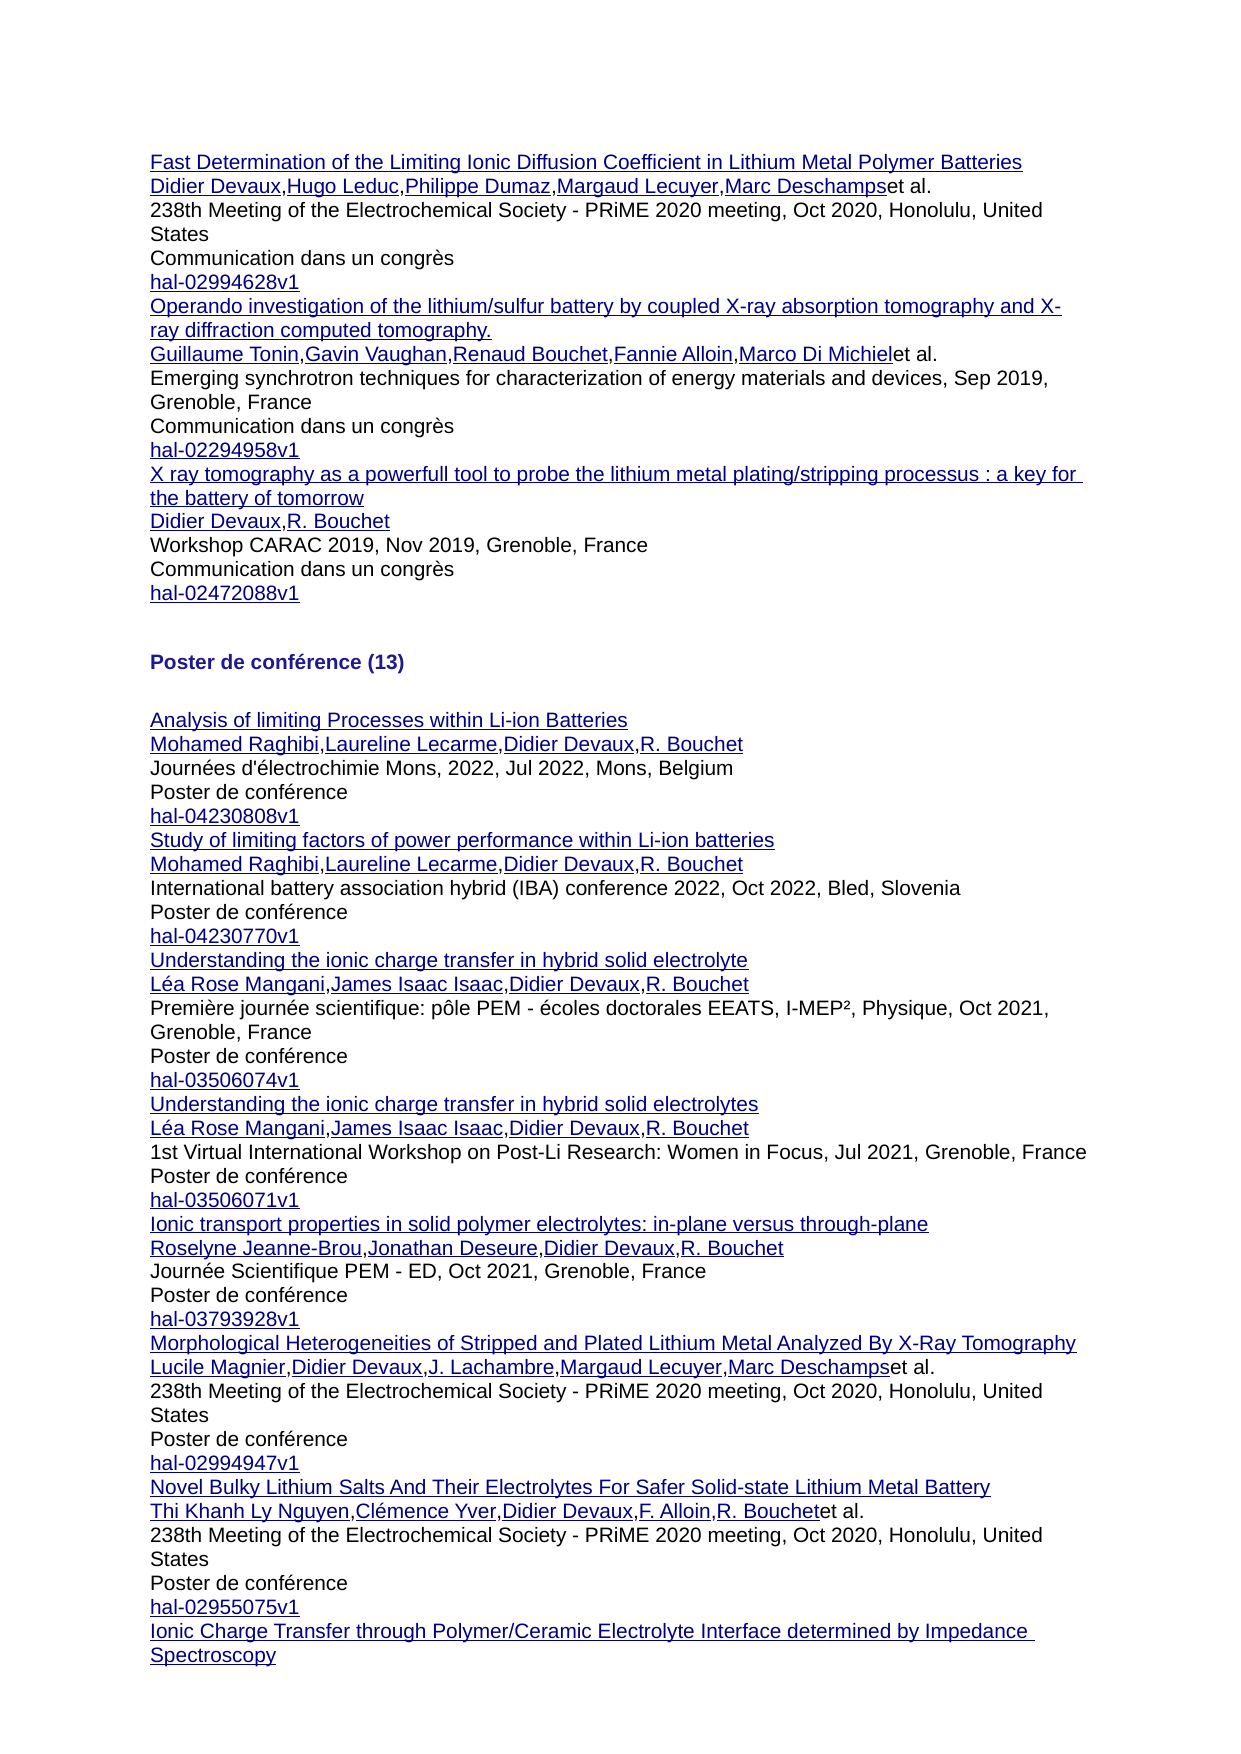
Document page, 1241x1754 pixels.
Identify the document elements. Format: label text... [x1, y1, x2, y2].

table_cell Novel Bulky Lithium Salts And Their Electrolytes For Safer Solid-state Lithium Metal Battery Thi Khanh Ly Nguyen,Clémence Yver,Didier Devaux,F. Alloin,R. Bouchetet al. 238th Meeting of the Electrochemical Society - PRiME 2020 meeting, Oct 2020, Honolulu, United States Poster de conférence hal-02955075v1 [150, 1475, 1090, 1619]
subtitle Poster de conférence (13) [150, 650, 1090, 674]
table_cell Morphological Heterogeneities of Stripped and Plated Lithium Metal Analyzed By X-Ray Tomography Lucile Magnier,Didier Devaux,J. Lachambre,Margaud Lecuyer,Marc Deschampset al. 238th Meeting of the Electrochemical Society - PRiME 2020 meeting, Oct 2020, Honolulu, United States Poster de conférence hal-02994947v1 [150, 1331, 1090, 1475]
table_cell Ionic transport properties in solid polymer electrolytes: in-plane versus through-plane Roselyne Jeanne-Brou,Jonathan Deseure,Didier Devaux,R. Bouchet Journée Scientifique PEM - ED, Oct 2021, Grenoble, France Poster de conférence hal-03793928v1 [150, 1211, 1090, 1331]
table_header Analysis of limiting Processes within Li-ion Batteries Mohamed Raghibi,Laureline Lecarme,Didier Devaux,R. Bouchet Journées d'électrochimie Mons, 2022, Jul 2022, Mons, Belgium Poster de conférence hal-04230808v1 [150, 708, 1090, 828]
table_cell Understanding the ionic charge transfer in hybrid solid electrolytes Léa Rose Mangani,James Isaac Isaac,Didier Devaux,R. Bouchet 1st Virtual International Workshop on Post-Li Research: Women in Focus, Jul 2021, Grenoble, France Poster de conférence hal-03506071v1 [150, 1092, 1090, 1211]
table_cell Study of limiting factors of power performance within Li-ion batteries Mohamed Raghibi,Laureline Lecarme,Didier Devaux,R. Bouchet International battery association hybrid (IBA) conference 2022, Oct 2022, Bled, Slovenia Poster de conférence hal-04230770v1 [150, 828, 1090, 948]
table_cell Understanding the ionic charge transfer in hybrid solid electrolyte Léa Rose Mangani,James Isaac Isaac,Didier Devaux,R. Bouchet Première journée scientifique: pôle PEM - écoles doctorales EEATS, I-MEP², Physique, Oct 2021, Grenoble, France Poster de conférence hal-03506074v1 [150, 948, 1090, 1092]
table_cell Ionic Charge Transfer through Polymer/Ceramic Electrolyte Interface determined by Impedance Spectroscopy [150, 1619, 1090, 1667]
table_cell Operando investigation of the lithium/sulfur battery by coupled X-ray absorption tomography and X-ray diffraction computed tomography. Guillaume Tonin,Gavin Vaughan,Renaud Bouchet,Fannie Alloin,Marco Di Michielet al. Emerging synchrotron techniques for characterization of energy materials and devices, Sep 2019, Grenoble, France Communication dans un congrès hal-02294958v1 [150, 294, 1090, 461]
table_cell X ray tomography as a powerfull tool to probe the lithium metal plating/stripping processus : a key for the battery of tomorrow Didier Devaux,R. Bouchet Workshop CARAC 2019, Nov 2019, Grenoble, France Communication dans un congrès hal-02472088v1 [150, 461, 1090, 605]
table_cell Fast Determination of the Limiting Ionic Diffusion Coefficient in Lithium Metal Polymer Batteries Didier Devaux,Hugo Leduc,Philippe Dumaz,Margaud Lecuyer,Marc Deschampset al. 238th Meeting of the Electrochemical Society - PRiME 2020 meeting, Oct 2020, Honolulu, United States Communication dans un congrès hal-02994628v1 [150, 150, 1090, 294]
